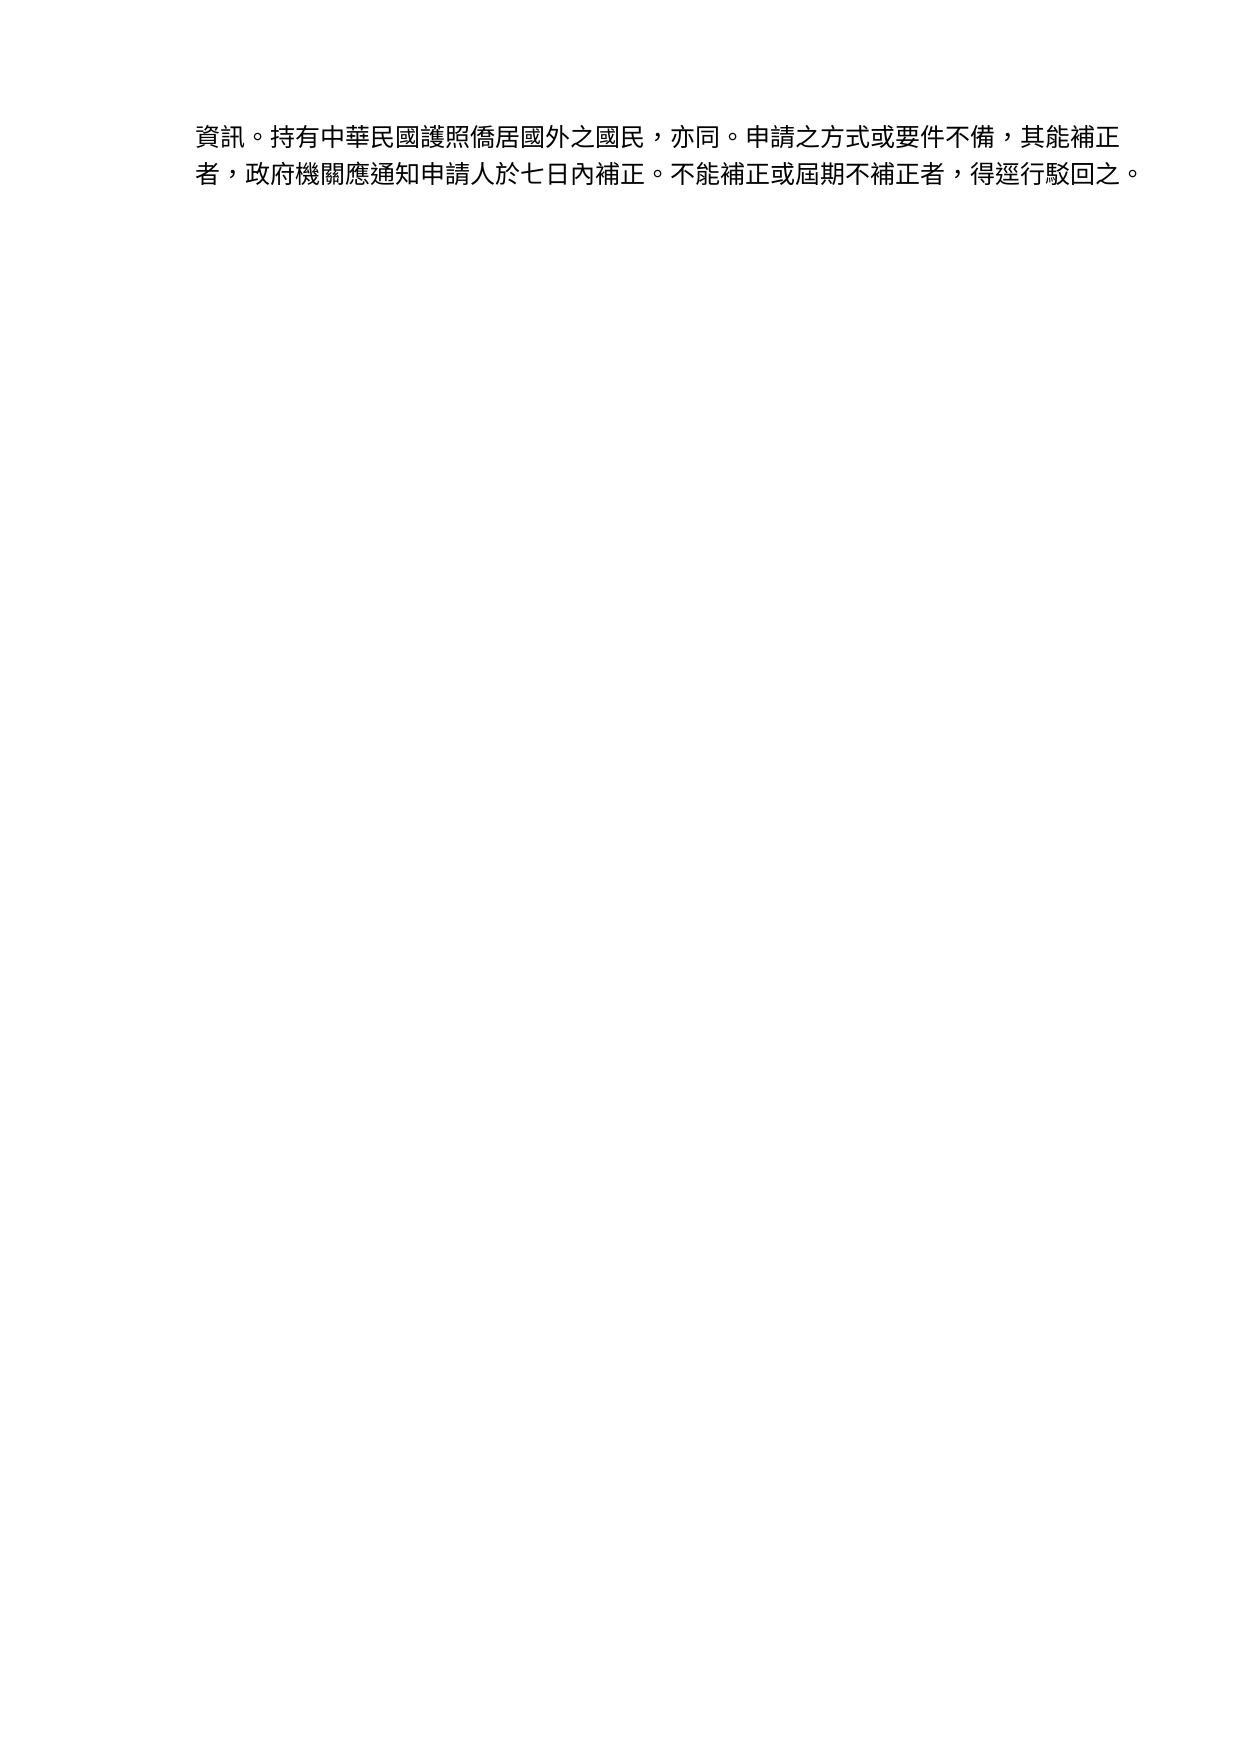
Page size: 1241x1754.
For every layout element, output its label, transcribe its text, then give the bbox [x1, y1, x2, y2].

text 註：申請者檢具申請書及資料備文申請機關審核備查。申請人以具有中華民國國籍並在中華民國設籍之國民及其所設立之本國法人、團體，得依本法規定申請政府機關提供政府資訊。持有中華民國護照僑居國外之國民，亦同。申請之方式或要件不備，其能補正者，政府機關應通知申請人於七日內補正。不能補正或屆期不補正者，得逕行駁回之。 [120, 117, 1120, 192]
